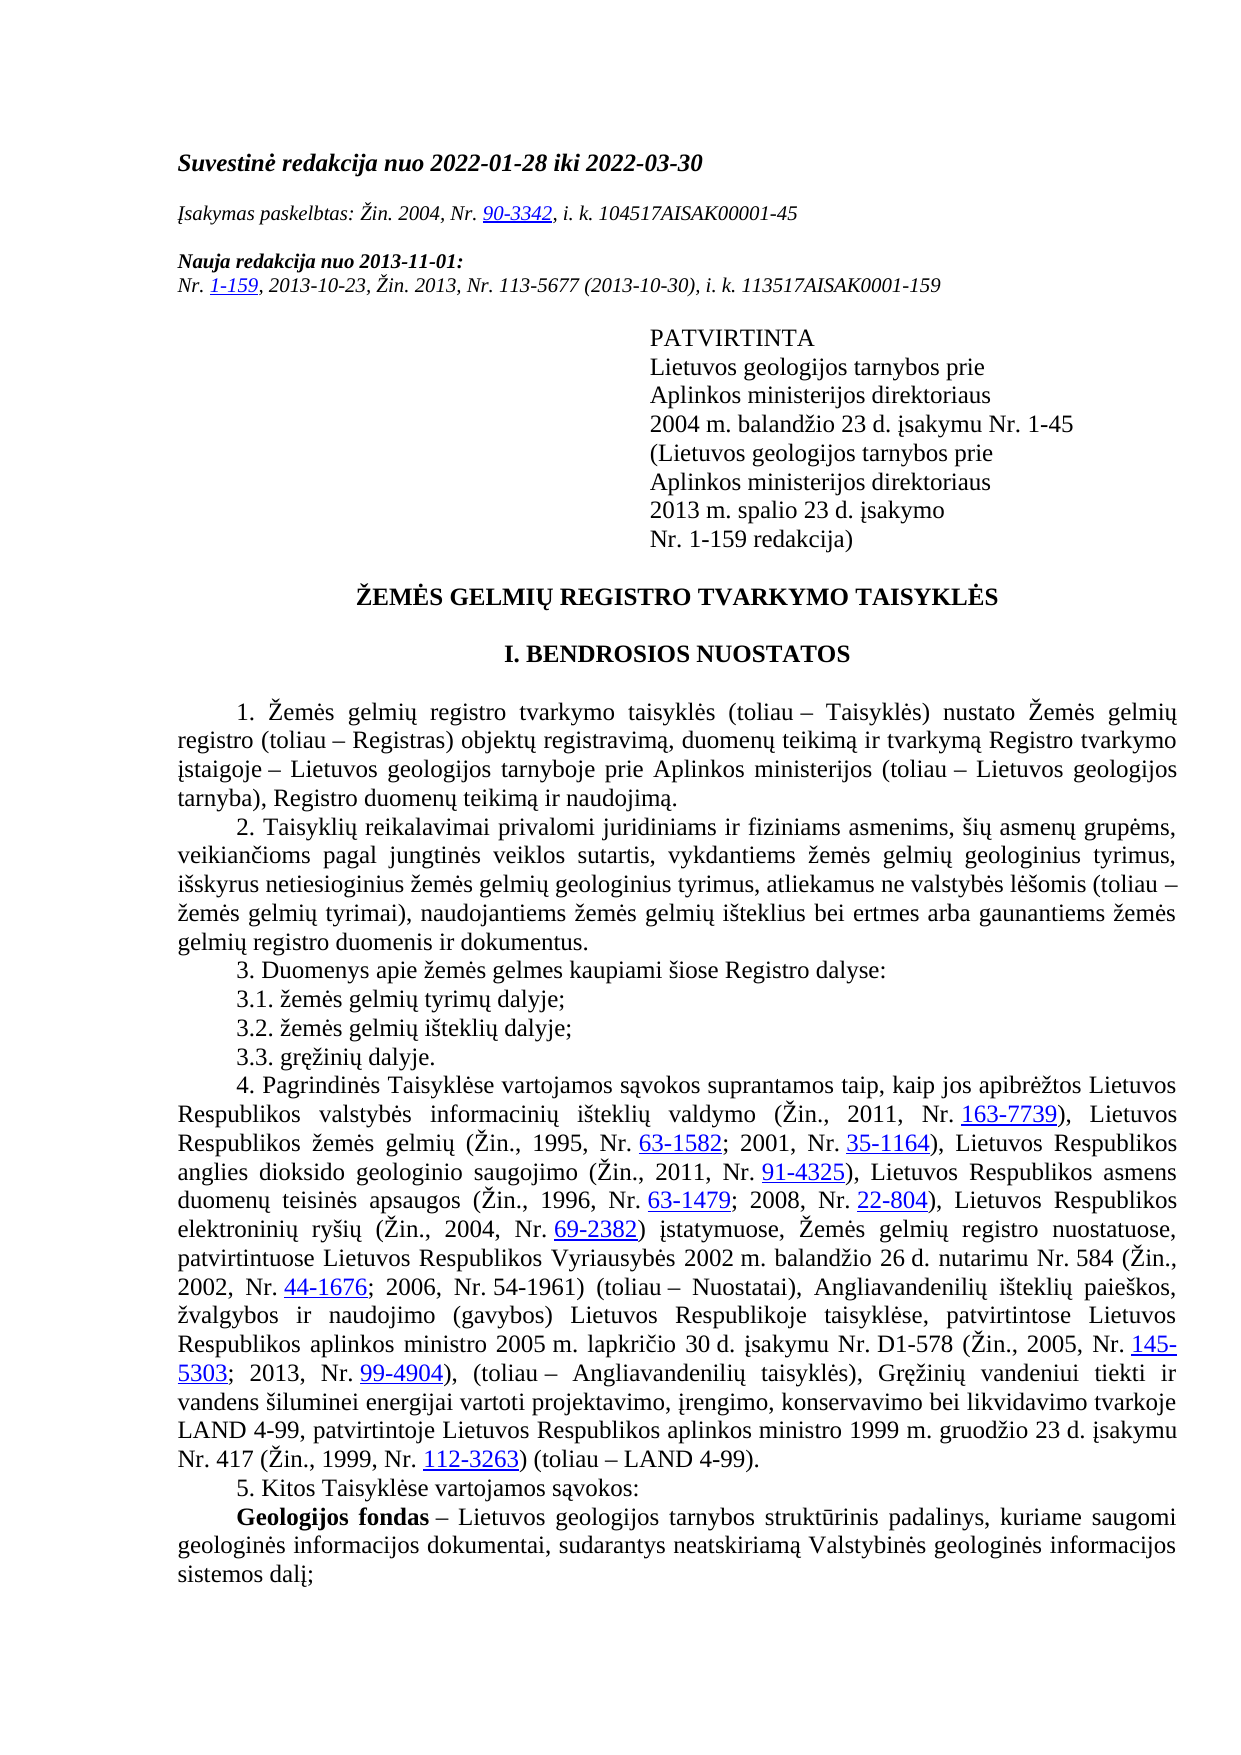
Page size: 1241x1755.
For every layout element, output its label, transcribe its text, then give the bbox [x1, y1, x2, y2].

text Lietuvos geologijos tarnybos prie [649, 352, 1177, 381]
text PATVIRTINTA [649, 323, 1177, 352]
text Nr. 1-159 redakcija) [649, 524, 1177, 553]
text Geologijos fondas – Lietuvos geologijos tarnybos struktūrinis padalinys, kuriame saugomi geologinės informacijos dokumentai, sudarantys neatskiriamą Valstybinės geologinės informacijos sistemos dalį; [177, 1502, 1177, 1588]
text I. BENDROSIOS NUOSTATOS [177, 639, 1177, 668]
text (Lietuvos geologijos tarnybos prie [649, 438, 1177, 467]
text Nr. 1-159, 2013-10-23, Žin. 2013, Nr. 113-5677 (2013-10-30), i. k. 113517AISAK0001-159 [177, 273, 1177, 297]
text 2004 m. balandžio 23 d. įsakymu Nr. 1-45 [649, 409, 1177, 438]
text 1. Žemės gelmių registro tvarkymo taisyklės (toliau – Taisyklės) nustato Žemės gelmių registro (toliau – Registras) objektų registravimą, duomenų teikimą ir tvarkymą Registro tvarkymo įstaigoje – Lietuvos geologijos tarnyboje prie Aplinkos ministerijos (toliau – Lietuvos geologijos tarnyba), Registro duomenų teikimą ir naudojimą. [177, 697, 1177, 812]
text 3.3. gręžinių dalyje. [177, 1042, 1177, 1071]
text 5. Kitos Taisyklėse vartojamos sąvokos: [177, 1473, 1177, 1502]
text 2. Taisyklių reikalavimai privalomi juridiniams ir fiziniams asmenims, šių asmenų grupėms, veikiančioms pagal jungtinės veiklos sutartis, vykdantiems žemės gelmių geologinius tyrimus, išskyrus netiesioginius žemės gelmių geologinius tyrimus, atliekamus ne valstybės lėšomis (toliau – žemės gelmių tyrimai), naudojantiems žemės gelmių išteklius bei ertmes arba gaunantiems žemės gelmių registro duomenis ir dokumentus. [177, 812, 1177, 956]
text Nauja redakcija nuo 2013-11-01: [177, 249, 1177, 273]
text 4. Pagrindinės Taisyklėse vartojamos sąvokos suprantamos taip, kaip jos apibrėžtos Lietuvos Respublikos valstybės informacinių išteklių valdymo (Žin., 2011, Nr. 163-7739), Lietuvos Respublikos žemės gelmių (Žin., 1995, Nr. 63-1582; 2001, Nr. 35-1164), Lietuvos Respublikos anglies dioksido geologinio saugojimo (Žin., 2011, Nr. 91-4325), Lietuvos Respublikos asmens duomenų teisinės apsaugos (Žin., 1996, Nr. 63-1479; 2008, Nr. 22-804), Lietuvos Respublikos elektroninių ryšių (Žin., 2004, Nr. 69-2382) įstatymuose, Žemės gelmių registro nuostatuose, patvirtintuose Lietuvos Respublikos Vyriausybės 2002 m. balandžio 26 d. nutarimu Nr. 584 (Žin., 2002, Nr. 44-1676; 2006, Nr. 54-1961) (toliau – Nuostatai), Angliavandenilių išteklių paieškos, žvalgybos ir naudojimo (gavybos) Lietuvos Respublikoje taisyklėse, patvirtintose Lietuvos Respublikos aplinkos ministro 2005 m. lapkričio 30 d. įsakymu Nr. D1-578 (Žin., 2005, Nr. 145-5303; 2013, Nr. 99-4904), (toliau – Angliavandenilių taisyklės), Gręžinių vandeniui tiekti ir vandens šiluminei energijai vartoti projektavimo, įrengimo, konservavimo bei likvidavimo tvarkoje LAND 4-99, patvirtintoje Lietuvos Respublikos aplinkos ministro 1999 m. gruodžio 23 d. įsakymu Nr. 417 (Žin., 1999, Nr. 112-3263) (toliau – LAND 4-99). [177, 1071, 1177, 1473]
text 3.1. žemės gelmių tyrimų dalyje; [177, 984, 1177, 1013]
text Aplinkos ministerijos direktoriaus [649, 381, 1177, 409]
text 3.2. žemės gelmių išteklių dalyje; [177, 1013, 1177, 1042]
text Įsakymas paskelbtas: Žin. 2004, Nr. 90-3342, i. k. 104517AISAK00001-45 [177, 201, 1177, 224]
text 3. Duomenys apie žemės gelmes kaupiami šiose Registro dalyse: [177, 956, 1177, 984]
text Aplinkos ministerijos direktoriaus [649, 467, 1177, 496]
text ŽEMĖS GELMIŲ REGISTRO TVARKYMO TAISYKLĖS [177, 582, 1177, 611]
text 2013 m. spalio 23 d. įsakymo [649, 496, 1177, 524]
text Suvestinė redakcija nuo 2022-01-28 iki 2022-03-30 [177, 148, 1177, 176]
